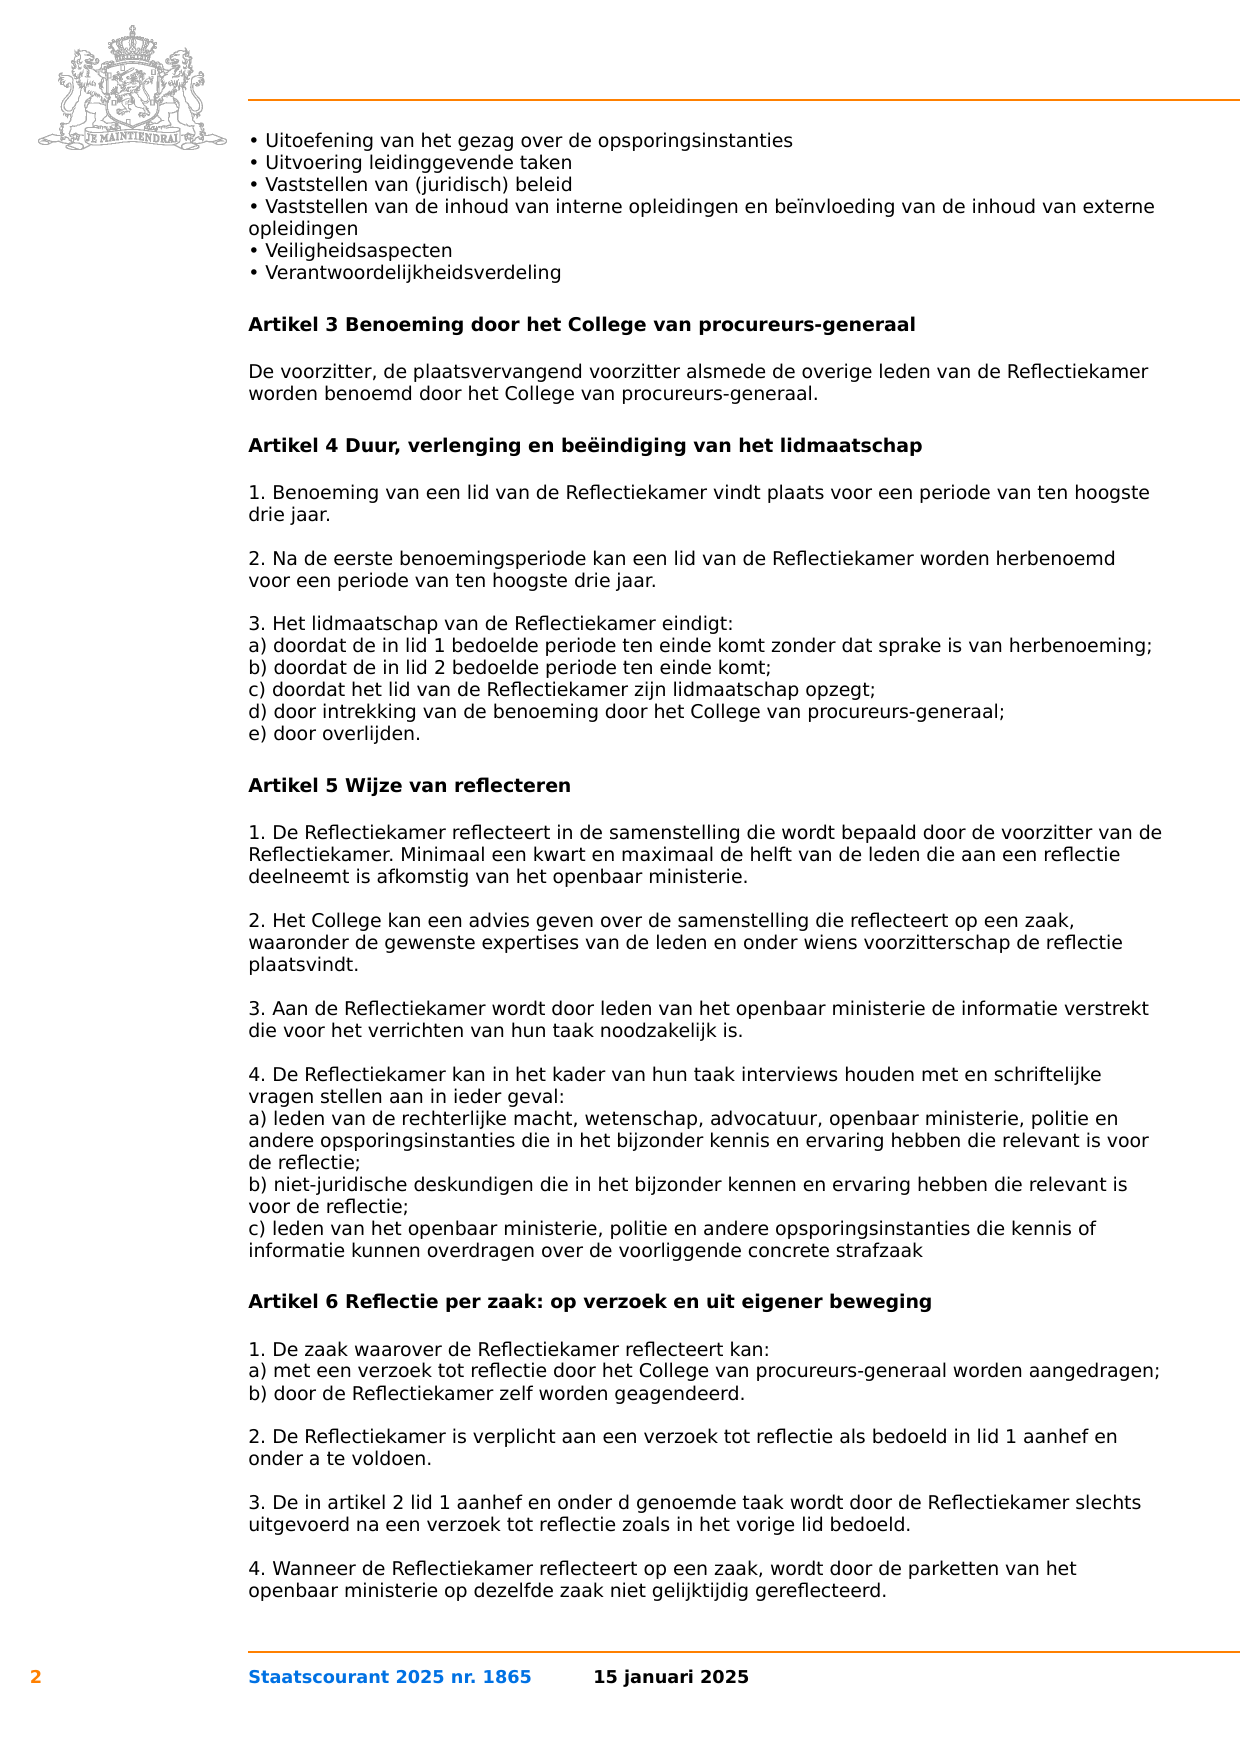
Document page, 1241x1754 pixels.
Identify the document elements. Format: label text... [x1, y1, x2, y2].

text 2. Het College kan een advies geven over de samenstelling die reflecteert op een zaak, waaronder de gewenste expertises van de leden en onder wiens voorzitterschap de reflectie plaatsvindt. [248, 910, 1163, 976]
text • Uitvoering leidinggevende taken [248, 152, 1163, 174]
text 1. De zaak waarover de Reflectiekamer reflecteert kan: [248, 1338, 1163, 1360]
text e) door overlijden. [248, 723, 1163, 745]
text d) door intrekking van de benoeming door het College van procureurs-generaal; [248, 701, 1163, 723]
text c) doordat het lid van de Reflectiekamer zijn lidmaatschap opzegt; [248, 679, 1163, 701]
text a) doordat de in lid 1 bedoelde periode ten einde komt zonder dat sprake is van herbenoeming; [248, 635, 1163, 657]
text b) door de Reflectiekamer zelf worden geagendeerd. [248, 1382, 1163, 1404]
text 3. Het lidmaatschap van de Reflectiekamer eindigt: [248, 613, 1163, 635]
text • Vaststellen van (juridisch) beleid [248, 174, 1163, 196]
text 3. Aan de Reflectiekamer wordt door leden van het openbaar ministerie de informatie verstrekt die voor het verrichten van hun taak noodzakelijk is. [248, 998, 1163, 1042]
picture [38, 25, 227, 150]
text 2. Na de eerste benoemingsperiode kan een lid van de Reflectiekamer worden herbenoemd voor een periode van ten hoogste drie jaar. [248, 547, 1163, 591]
text a) leden van de rechterlijke macht, wetenschap, advocatuur, openbaar ministerie, politie en andere opsporingsinstanties die in het bijzonder kennis en ervaring hebben die relevant is voor de reflectie; [248, 1108, 1163, 1173]
text • Uitoefening van het gezag over de opsporingsinstanties [248, 130, 1163, 152]
text 4. De Reflectiekamer kan in het kader van hun taak interviews houden met en schriftelijke vragen stellen aan in ieder geval: [248, 1064, 1163, 1108]
text • Veiligheidsaspecten [248, 240, 1163, 262]
text b) niet-juridische deskundigen die in het bijzonder kennen en ervaring hebben die relevant is voor de reflectie; [248, 1173, 1163, 1217]
subtitle Artikel 3 Benoeming door het College van procureurs-generaal [248, 314, 1163, 336]
subtitle Artikel 6 Reflectie per zaak: op verzoek en uit eigener beweging [248, 1291, 1163, 1313]
text 2. De Reflectiekamer is verplicht aan een verzoek tot reflectie als bedoeld in lid 1 aanhef en onder a te voldoen. [248, 1426, 1163, 1470]
text • Vaststellen van de inhoud van interne opleidingen en beïnvloeding van de inhoud van externe opleidingen [248, 196, 1163, 240]
text 3. De in artikel 2 lid 1 aanhef en onder d genoemde taak wordt door de Reflectiekamer slechts uitgevoerd na een verzoek tot reflectie zoals in het vorige lid bedoeld. [248, 1492, 1163, 1536]
text c) leden van het openbaar ministerie, politie en andere opsporingsinstanties die kennis of informatie kunnen overdragen over de voorliggende concrete strafzaak [248, 1217, 1163, 1261]
subtitle Artikel 4 Duur, verlenging en beëindiging van het lidmaatschap [248, 435, 1163, 457]
text 4. Wanneer de Reflectiekamer reflecteert op een zaak, wordt door de parketten van het openbaar ministerie op dezelfde zaak niet gelijktijdig gereflecteerd. [248, 1558, 1163, 1602]
text b) doordat de in lid 2 bedoelde periode ten einde komt; [248, 657, 1163, 679]
text De voorzitter, de plaatsvervangend voorzitter alsmede de overige leden van de Reflectiekamer worden benoemd door het College van procureurs-generaal. [248, 361, 1163, 405]
text a) met een verzoek tot reflectie door het College van procureurs-generaal worden aangedragen; [248, 1360, 1163, 1382]
text 1. Benoeming van een lid van de Reflectiekamer vindt plaats voor een periode van ten hoogste drie jaar. [248, 482, 1163, 526]
text 1. De Reflectiekamer reflecteert in de samenstelling die wordt bepaald door de voorzitter van de Reflectiekamer. Minimaal een kwart en maximaal de helft van de leden die aan een reflectie deelneemt is afkomstig van het openbaar ministerie. [248, 822, 1163, 888]
subtitle Artikel 5 Wijze van reflecteren [248, 775, 1163, 797]
text • Verantwoordelijkheidsverdeling [248, 262, 1163, 284]
